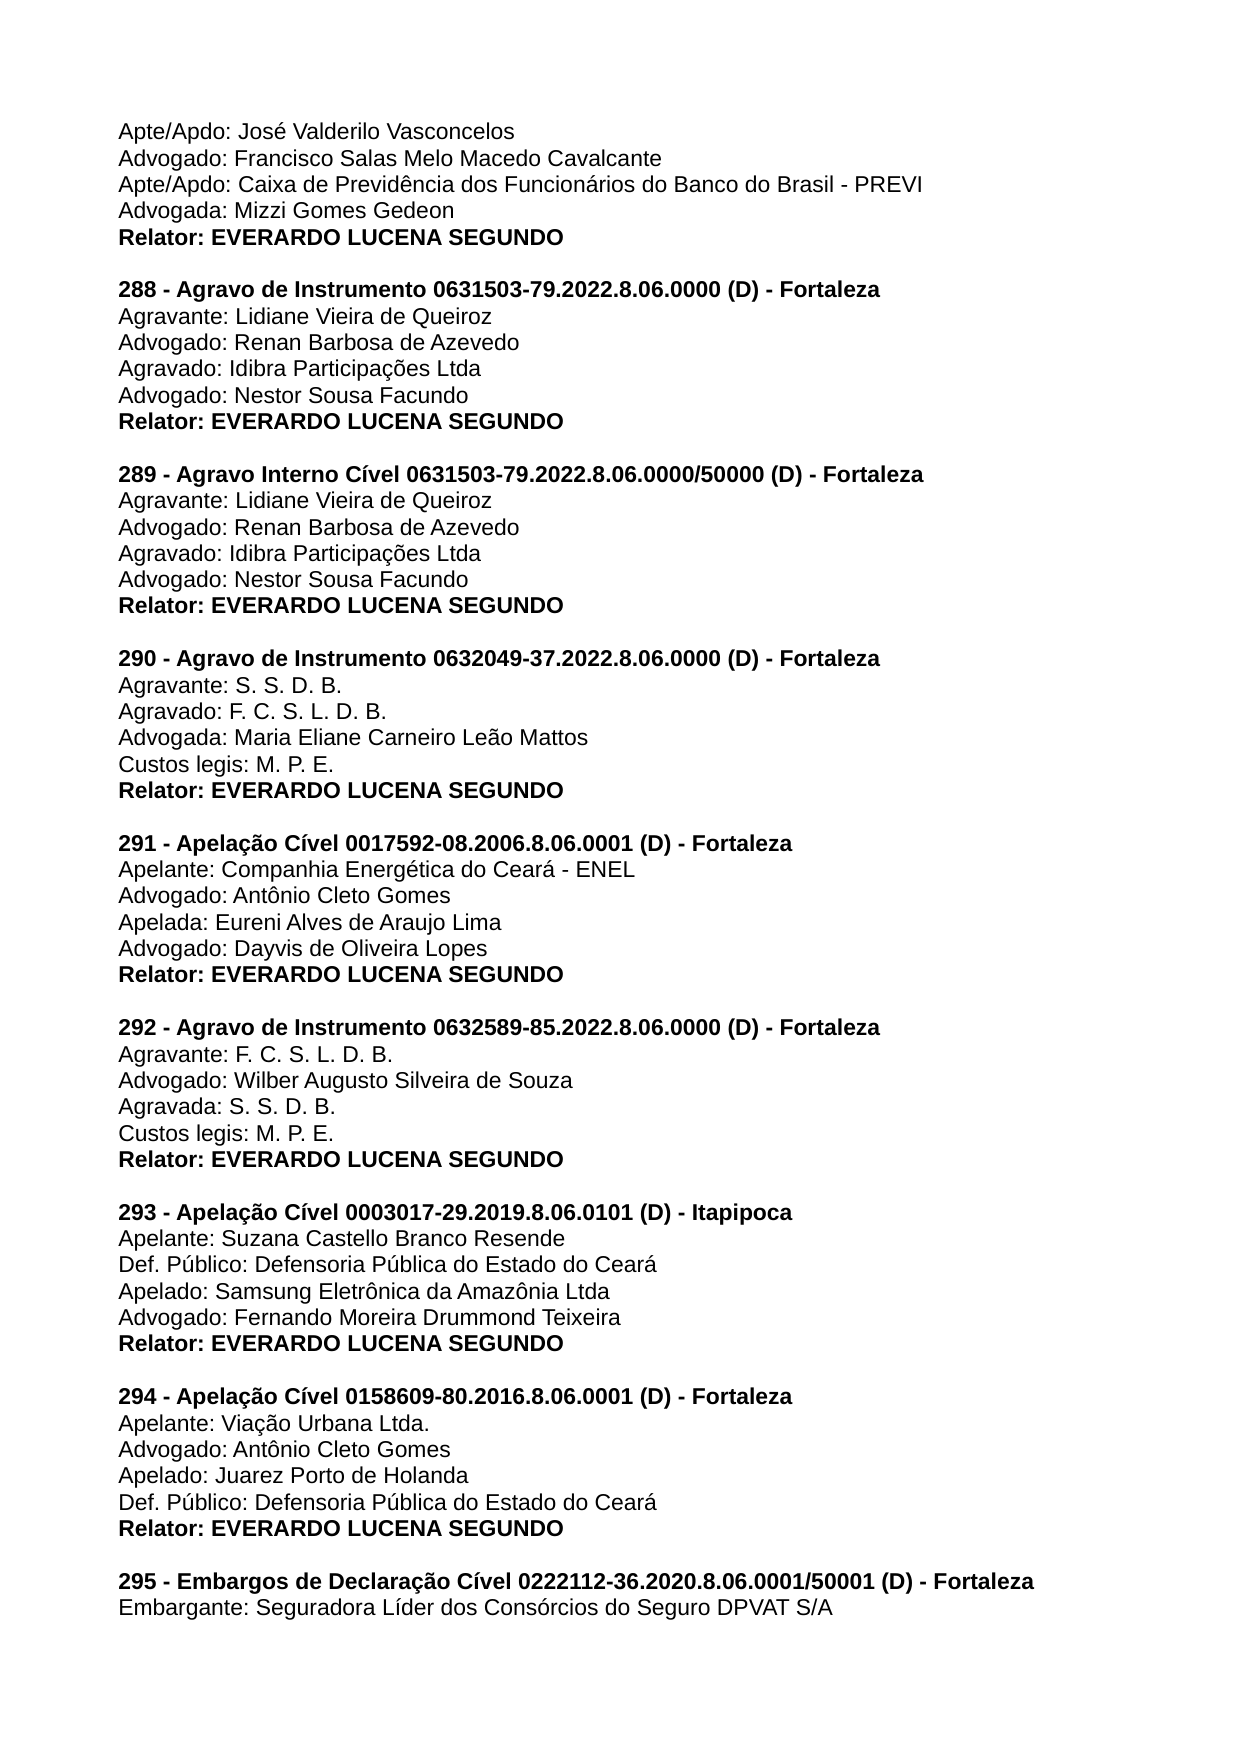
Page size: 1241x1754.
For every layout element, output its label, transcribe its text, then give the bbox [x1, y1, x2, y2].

text Relator: EVERARDO LUCENA SEGUNDO [118, 592, 1122, 619]
text Agravado: Idibra Participações Ltda [118, 355, 1122, 382]
text Custos legis: M. P. E. [118, 751, 1122, 777]
text Advogado: Renan Barbosa de Azevedo [118, 513, 1122, 540]
text Apelado: Samsung Eletrônica da Amazônia Ltda [118, 1278, 1122, 1304]
text 291 - Apelação Cível 0017592-08.2006.8.06.0001 (D) - Fortaleza [118, 830, 1122, 856]
text Agravado: F. C. S. L. D. B. [118, 698, 1122, 724]
text Agravante: S. S. D. B. [118, 672, 1122, 698]
text Custos legis: M. P. E. [118, 1119, 1122, 1146]
text 289 - Agravo Interno Cível 0631503-79.2022.8.06.0000/50000 (D) - Fortaleza [118, 461, 1122, 487]
text Relator: EVERARDO LUCENA SEGUNDO [118, 1515, 1122, 1541]
text Relator: EVERARDO LUCENA SEGUNDO [118, 408, 1122, 434]
text 294 - Apelação Cível 0158609-80.2016.8.06.0001 (D) - Fortaleza [118, 1383, 1122, 1409]
text Def. Público: Defensoria Pública do Estado do Ceará [118, 1251, 1122, 1278]
text Def. Público: Defensoria Pública do Estado do Ceará [118, 1488, 1122, 1515]
text Relator: EVERARDO LUCENA SEGUNDO [118, 223, 1122, 250]
text Advogado: Dayvis de Oliveira Lopes [118, 935, 1122, 961]
text Advogado: Nestor Sousa Facundo [118, 382, 1122, 408]
text 288 - Agravo de Instrumento 0631503-79.2022.8.06.0000 (D) - Fortaleza [118, 276, 1122, 303]
text Apelada: Eureni Alves de Araujo Lima [118, 909, 1122, 935]
text Advogado: Antônio Cleto Gomes [118, 1436, 1122, 1462]
text Apelado: Juarez Porto de Holanda [118, 1462, 1122, 1488]
text Apelante: Viação Urbana Ltda. [118, 1409, 1122, 1436]
text Relator: EVERARDO LUCENA SEGUNDO [118, 1330, 1122, 1357]
text Advogado: Nestor Sousa Facundo [118, 566, 1122, 592]
text Advogado: Antônio Cleto Gomes [118, 882, 1122, 909]
text Advogado: Wilber Augusto Silveira de Souza [118, 1067, 1122, 1093]
text Apte/Apdo: José Valderilo Vasconcelos [118, 118, 1122, 144]
text Apelante: Companhia Energética do Ceará - ENEL [118, 856, 1122, 882]
text Agravado: Idibra Participações Ltda [118, 540, 1122, 566]
text Relator: EVERARDO LUCENA SEGUNDO [118, 777, 1122, 803]
text Advogado: Renan Barbosa de Azevedo [118, 329, 1122, 355]
text Advogada: Maria Eliane Carneiro Leão Mattos [118, 724, 1122, 751]
text Relator: EVERARDO LUCENA SEGUNDO [118, 1146, 1122, 1172]
text Agravante: Lidiane Vieira de Queiroz [118, 487, 1122, 513]
text Agravada: S. S. D. B. [118, 1093, 1122, 1119]
text Agravante: Lidiane Vieira de Queiroz [118, 303, 1122, 329]
text Agravante: F. C. S. L. D. B. [118, 1041, 1122, 1067]
text Apelante: Suzana Castello Branco Resende [118, 1225, 1122, 1251]
text Advogada: Mizzi Gomes Gedeon [118, 197, 1122, 223]
text 290 - Agravo de Instrumento 0632049-37.2022.8.06.0000 (D) - Fortaleza [118, 645, 1122, 672]
text Embargante: Seguradora Líder dos Consórcios do Seguro DPVAT S/A [118, 1594, 1122, 1620]
text 295 - Embargos de Declaração Cível 0222112-36.2020.8.06.0001/50001 (D) - Fortaleza [118, 1568, 1122, 1594]
text Advogado: Francisco Salas Melo Macedo Cavalcante [118, 144, 1122, 171]
text Relator: EVERARDO LUCENA SEGUNDO [118, 961, 1122, 988]
text Apte/Apdo: Caixa de Previdência dos Funcionários do Banco do Brasil - PREVI [118, 171, 1122, 197]
text Advogado: Fernando Moreira Drummond Teixeira [118, 1304, 1122, 1330]
text 293 - Apelação Cível 0003017-29.2019.8.06.0101 (D) - Itapipoca [118, 1199, 1122, 1225]
text 292 - Agravo de Instrumento 0632589-85.2022.8.06.0000 (D) - Fortaleza [118, 1014, 1122, 1041]
